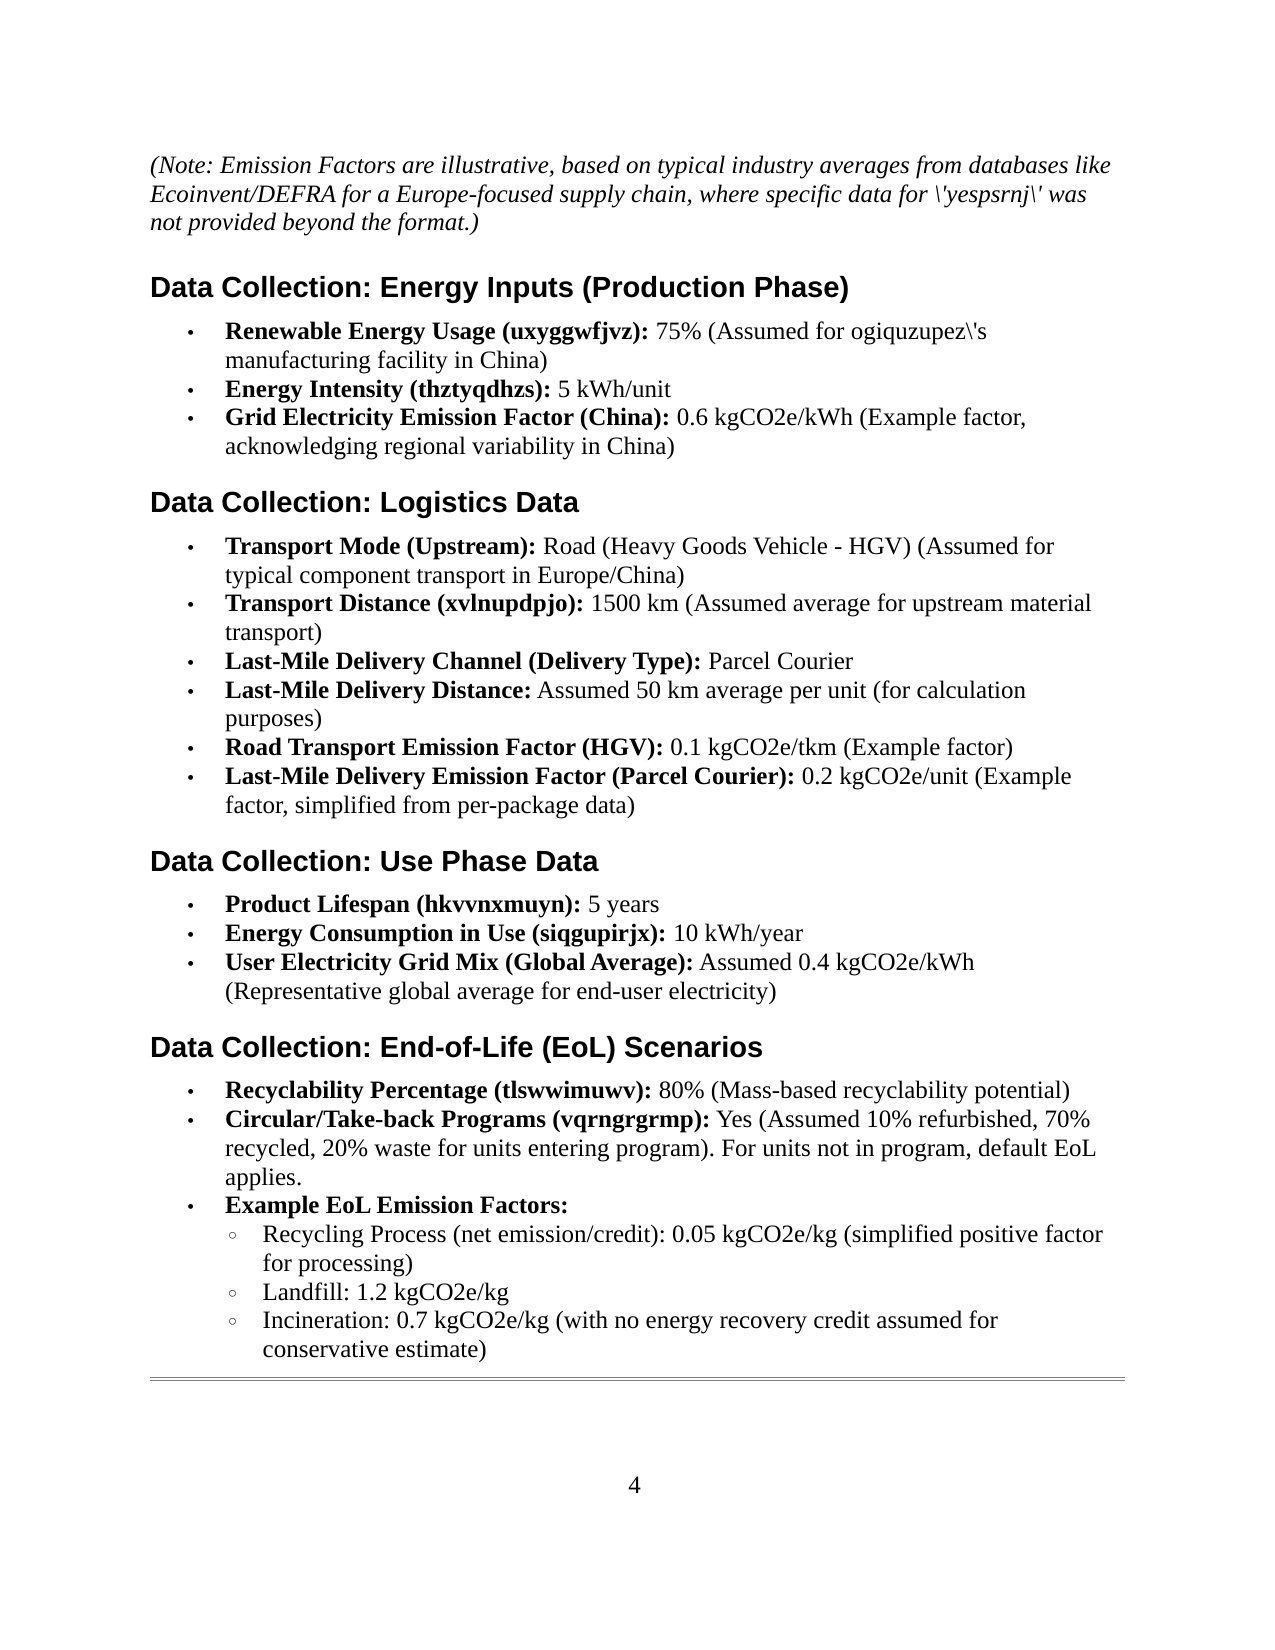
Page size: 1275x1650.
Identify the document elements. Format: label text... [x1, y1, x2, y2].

list User Electricity Grid Mix (Global Average): Assumed 0.4 kgCO2e/kWh (Representative global average for end-user electricity) [187, 947, 1125, 1004]
list Product Lifespan (hkvvnxmuyn): 5 years [187, 889, 1125, 918]
list Transport Mode (Upstream): Road (Heavy Goods Vehicle - HGV) (Assumed for typical component transport in Europe/China) [187, 531, 1125, 588]
subtitle Data Collection: End-of-Life (EoL) Scenarios [150, 1029, 1125, 1063]
list Energy Consumption in Use (siqgupirjx): 10 kWh/year [187, 918, 1125, 947]
list Recycling Process (net emission/credit): 0.05 kgCO2e/kg (simplified positive factor for processing) [225, 1219, 1125, 1277]
list Last-Mile Delivery Emission Factor (Parcel Courier): 0.2 kgCO2e/unit (Example factor, simplified from per-package data) [187, 761, 1125, 818]
list Landfill: 1.2 kgCO2e/kg [225, 1277, 1125, 1306]
list Transport Distance (xvlnupdpjo): 1500 km (Assumed average for upstream material transport) [187, 588, 1125, 646]
list Energy Intensity (thztyqdhzs): 5 kWh/unit [187, 374, 1125, 402]
list Circular/Take-back Programs (vqrngrgrmp): Yes (Assumed 10% refurbished, 70% recycled, 20% waste for units entering program). For units not in program, default EoL applies. [187, 1104, 1125, 1191]
list Recyclability Percentage (tlswwimuwv): 80% (Mass-based recyclability potential) [187, 1076, 1125, 1104]
list Incineration: 0.7 kgCO2e/kg (with no energy recovery credit assumed for conservative estimate) [225, 1306, 1125, 1363]
list Renewable Energy Usage (uxyggwfjvz): 75% (Assumed for ogiquzupez\'s manufacturing facility in China) [187, 316, 1125, 374]
list Grid Electricity Emission Factor (China): 0.6 kgCO2e/kWh (Example factor, acknowledging regional variability in China) [187, 402, 1125, 460]
list Road Transport Emission Factor (HGV): 0.1 kgCO2e/tkm (Example factor) [187, 732, 1125, 761]
list Last-Mile Delivery Channel (Delivery Type): Parcel Courier [187, 646, 1125, 675]
subtitle Data Collection: Energy Inputs (Production Phase) [150, 270, 1125, 304]
list Example EoL Emission Factors: [187, 1191, 1125, 1219]
text (Note: Emission Factors are illustrative, based on typical industry averages from databases like Ecoinvent/DEFRA for a Europe-focused supply chain, where specific data for \'yespsrnj\' was not provided beyond the format.) [150, 150, 1125, 236]
subtitle Data Collection: Logistics Data [150, 485, 1125, 518]
list Last-Mile Delivery Distance: Assumed 50 km average per unit (for calculation purposes) [187, 675, 1125, 732]
subtitle Data Collection: Use Phase Data [150, 843, 1125, 877]
